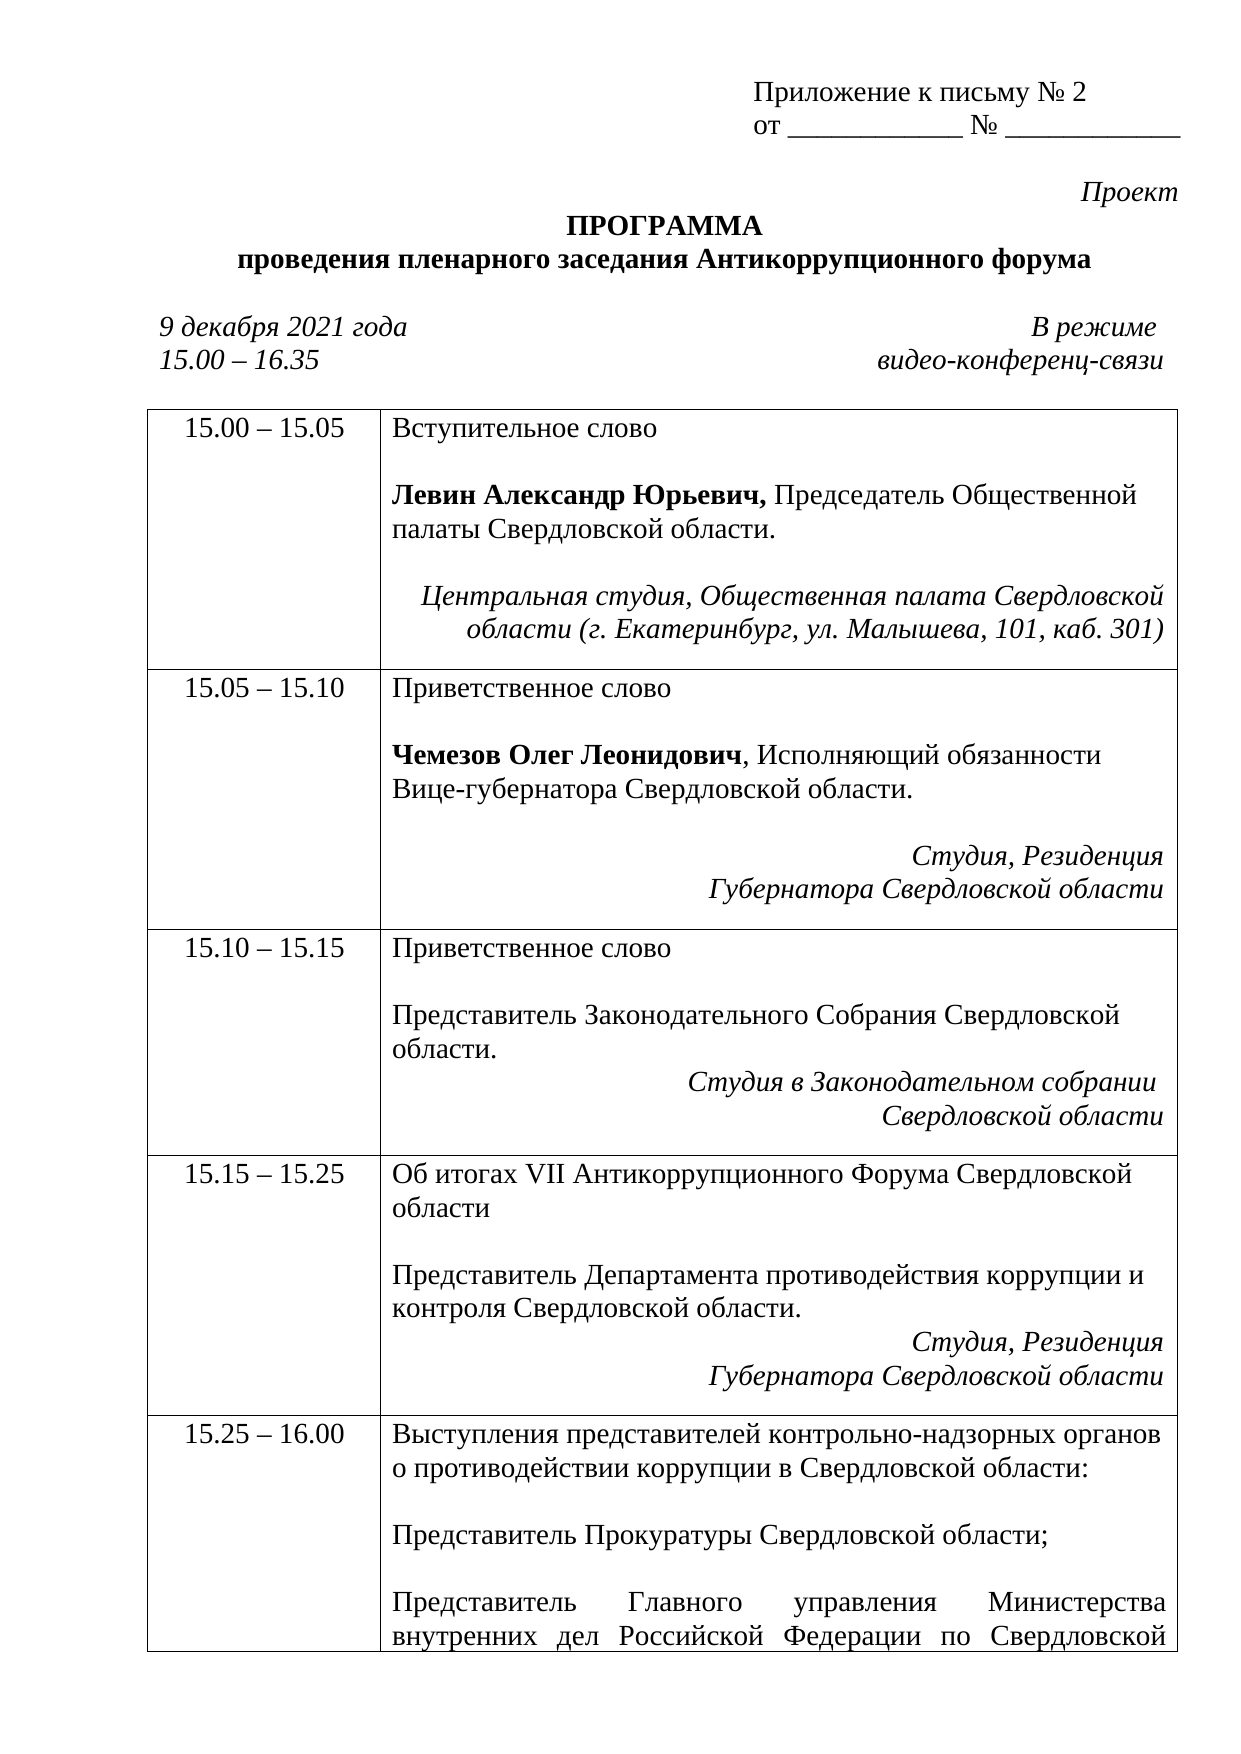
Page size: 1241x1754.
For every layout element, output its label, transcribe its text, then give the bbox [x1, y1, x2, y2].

table_header 9 декабря 2021 года 15.00 – 16.35 [148, 309, 558, 409]
table_cell Приветственное слово Представитель Законодательного Собрания Свердловской области. Студия в Законодательном собрании Свердловской области [381, 930, 1177, 1155]
text Проект [148, 174, 1181, 208]
table_cell Приветственное слово Чемезов Олег Леонидович, Исполняющий обязанности Вице-губернатора Свердловской области. Студия, Резиденция Губернатора Свердловской области [381, 670, 1177, 929]
table_cell 15.00 – 15.05 [148, 410, 380, 669]
table_cell 15.10 – 15.15 [148, 930, 380, 1155]
table_cell Выступления представителей контрольно-надзорных органов о противодействии коррупции в Свердловской области: Представитель Прокуратуры Свердловской области; Представитель Главного управления Министерства внутренних дел Российской Федерации по Свердловской [381, 1416, 1177, 1651]
table_cell 15.05 – 15.10 [148, 670, 380, 929]
text проведения пленарного заседания Антикоррупционного форума [148, 242, 1181, 275]
table_cell 15.25 – 16.00 [148, 1416, 380, 1651]
text Приложение к письму № 2 от ____________ № ____________ [753, 74, 1181, 141]
table_cell Вступительное слово Левин Александр Юрьевич, Председатель Общественной палаты Свердловской области. Центральная студия, Общественная палата Свердловской области (г. Екатеринбург, ул. Малышева, 101, каб. 301) [381, 410, 1177, 669]
table_cell 15.15 – 15.25 [148, 1156, 380, 1415]
table_cell Об итогах VII Антикоррупционного Форума Свердловской области Представитель Департамента противодействия коррупции и контроля Свердловской области. Студия, Резиденция Губернатора Свердловской области [381, 1156, 1177, 1415]
text ПРОГРАММА [148, 208, 1181, 242]
table_header В режиме видео-конференц-связи [558, 309, 1178, 409]
